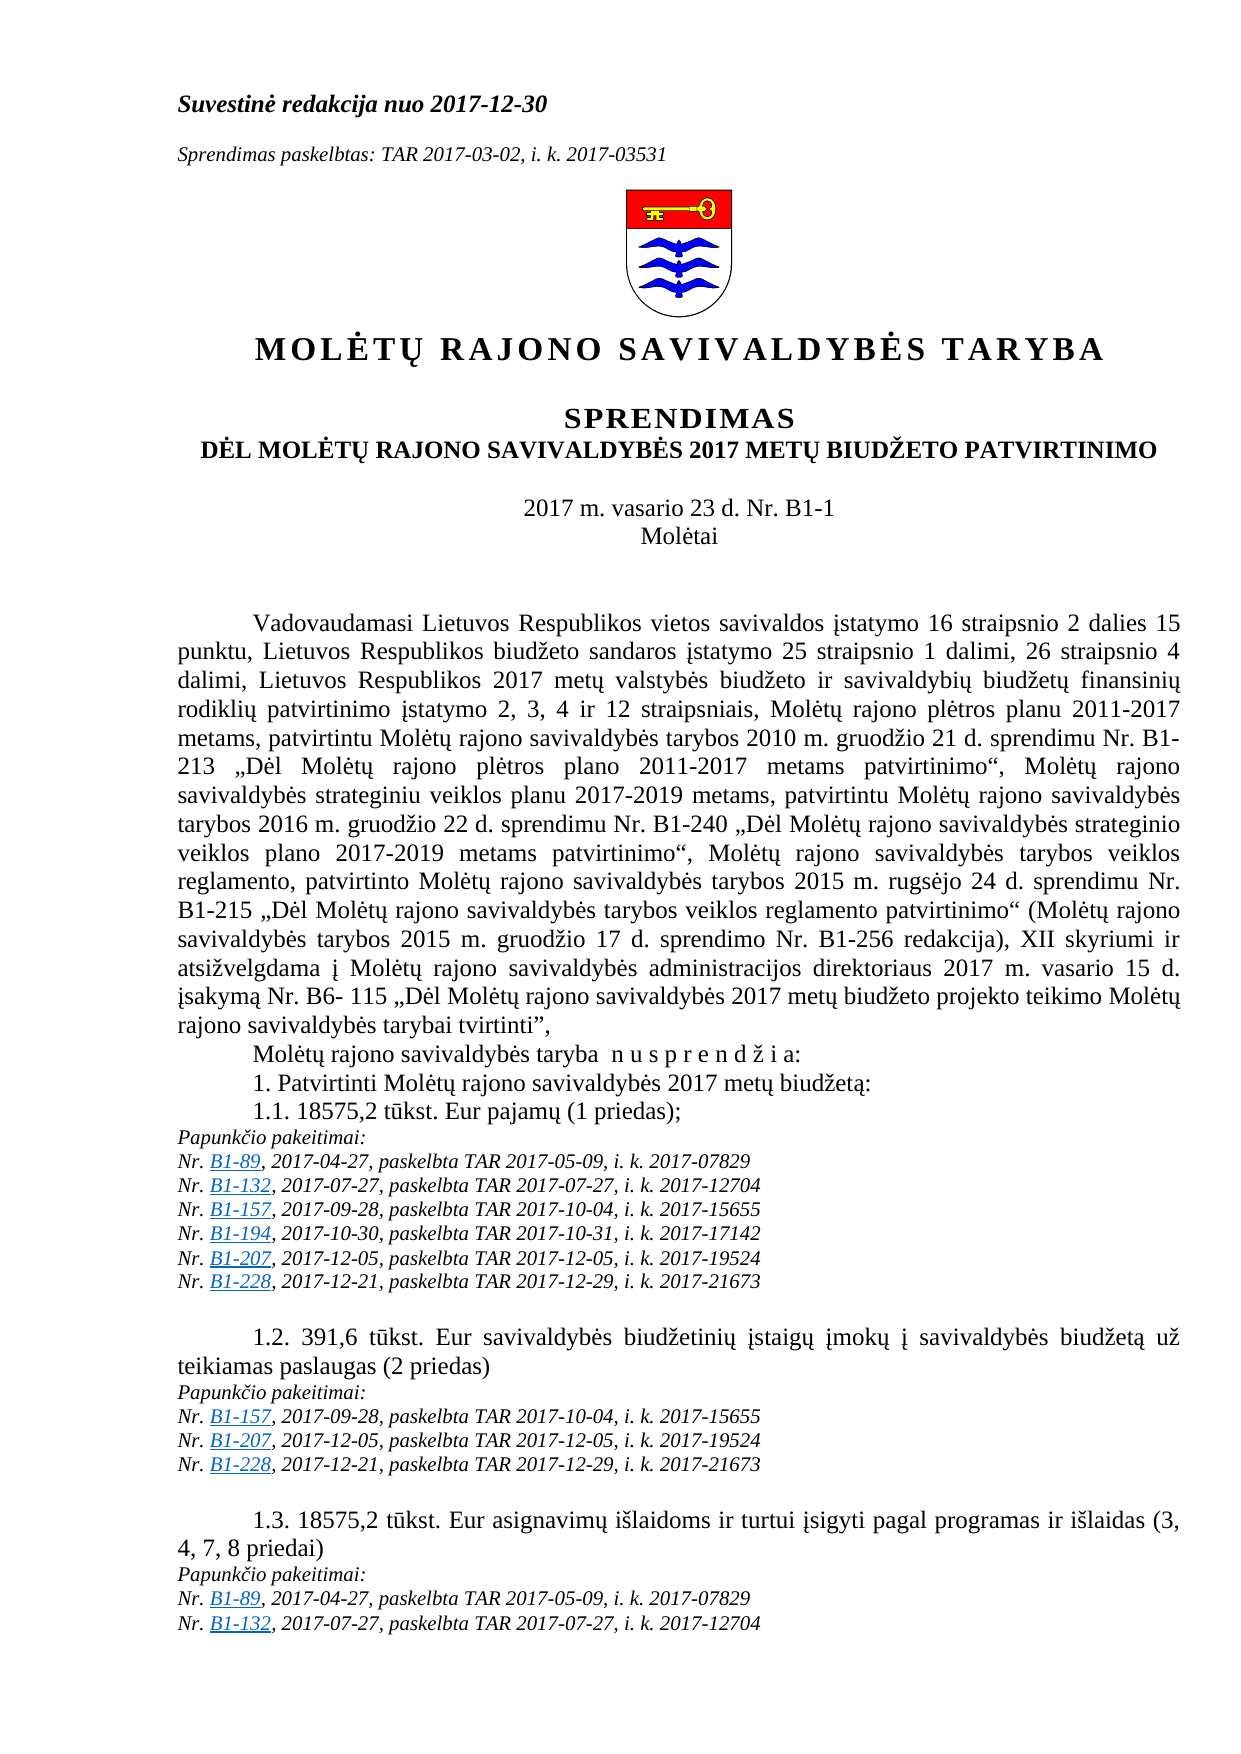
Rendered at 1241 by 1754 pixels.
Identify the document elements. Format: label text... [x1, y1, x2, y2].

text Papunkčio pakeitimai: [177, 1380, 1181, 1404]
text Nr. B1-89, 2017-04-27, paskelbta TAR 2017-05-09, i. k. 2017-07829 [177, 1149, 1181, 1173]
text Sprendimas paskelbtas: TAR 2017-03-02, i. k. 2017-03531 [177, 141, 1181, 166]
text Nr. B1-228, 2017-12-21, paskelbta TAR 2017-12-29, i. k. 2017-21673 [177, 1452, 1181, 1476]
text Molėtai [177, 521, 1181, 550]
text 2017 m. vasario 23 d. Nr. B1-1 [177, 493, 1181, 521]
text Nr. B1-89, 2017-04-27, paskelbta TAR 2017-05-09, i. k. 2017-07829 [177, 1586, 1181, 1610]
text Vadovaudamasi Lietuvos Respublikos vietos savivaldos įstatymo 16 straipsnio 2 dalies 15 punktu, Lietuvos Respublikos biudžeto sandaros įstatymo 25 straipsnio 1 dalimi, 26 straipsnio 4 dalimi, Lietuvos Respublikos 2017 metų valstybės biudžeto ir savivaldybių biudžetų finansinių rodiklių patvirtinimo įstatymo 2, 3, 4 ir 12 straipsniais, Molėtų rajono plėtros planu 2011-2017 metams, patvirtintu Molėtų rajono savivaldybės tarybos 2010 m. gruodžio 21 d. sprendimu Nr. B1-213 „Dėl Molėtų rajono plėtros plano 2011-2017 metams patvirtinimo“, Molėtų rajono savivaldybės strateginiu veiklos planu 2017-2019 metams, patvirtintu Molėtų rajono savivaldybės tarybos 2016 m. gruodžio 22 d. sprendimu Nr. B1-240 „Dėl Molėtų rajono savivaldybės strateginio veiklos plano 2017-2019 metams patvirtinimo“, Molėtų rajono savivaldybės tarybos veiklos reglamento, patvirtinto Molėtų rajono savivaldybės tarybos 2015 m. rugsėjo 24 d. sprendimu Nr. B1-215 „Dėl Molėtų rajono savivaldybės tarybos veiklos reglamento patvirtinimo“ (Molėtų rajono savivaldybės tarybos 2015 m. gruodžio 17 d. sprendimo Nr. B1-256 redakcija), XII skyriumi ir atsižvelgdama į Molėtų rajono savivaldybės administracijos direktoriaus 2017 m. vasario 15 d. įsakymą Nr. B6- 115 „Dėl Molėtų rajono savivaldybės 2017 metų biudžeto projekto teikimo Molėtų rajono savivaldybės tarybai tvirtinti”, [177, 608, 1181, 1039]
text Nr. B1-207, 2017-12-05, paskelbta TAR 2017-12-05, i. k. 2017-19524 [177, 1428, 1181, 1452]
text Nr. B1-157, 2017-09-28, paskelbta TAR 2017-10-04, i. k. 2017-15655 [177, 1197, 1181, 1221]
text Nr. B1-132, 2017-07-27, paskelbta TAR 2017-07-27, i. k. 2017-12704 [177, 1610, 1181, 1634]
text Nr. B1-194, 2017-10-30, paskelbta TAR 2017-10-31, i. k. 2017-17142 [177, 1221, 1181, 1245]
text Nr. B1-157, 2017-09-28, paskelbta TAR 2017-10-04, i. k. 2017-15655 [177, 1404, 1181, 1428]
text SPRENDIMAS [177, 402, 1181, 435]
text Nr. B1-207, 2017-12-05, paskelbta TAR 2017-12-05, i. k. 2017-19524 [177, 1245, 1181, 1269]
text Nr. B1-228, 2017-12-21, paskelbta TAR 2017-12-29, i. k. 2017-21673 [177, 1269, 1181, 1293]
text 1.2. 391,6 tūkst. Eur savivaldybės biudžetinių įstaigų įmokų į savivaldybės biudžetą už teikiamas paslaugas (2 priedas) [177, 1322, 1181, 1380]
text 1.3. 18575,2 tūkst. Eur asignavimų išlaidoms ir turtui įsigyti pagal programas ir išlaidas (3, 4, 7, 8 priedai) [177, 1505, 1181, 1562]
text 1.1. 18575,2 tūkst. Eur pajamų (1 priedas); [177, 1096, 1181, 1125]
text Molėtų rajono savivaldybės taryba [177, 330, 1181, 368]
text Papunkčio pakeitimai: [177, 1562, 1181, 1586]
text Suvestinė redakcija nuo 2017-12-30 [177, 89, 1181, 117]
text 1. Patvirtinti Molėtų rajono savivaldybės 2017 metų biudžetą: [177, 1068, 1181, 1096]
text Nr. B1-132, 2017-07-27, paskelbta TAR 2017-07-27, i. k. 2017-12704 [177, 1173, 1181, 1197]
text Papunkčio pakeitimai: [177, 1125, 1181, 1149]
text Molėtų rajono savivaldybės taryba n u s p r e n d ž i a: [177, 1039, 1181, 1068]
text dėl molėtų rajono savivaldybės 2017 metų biudžeto patvirtinimo [177, 435, 1181, 493]
